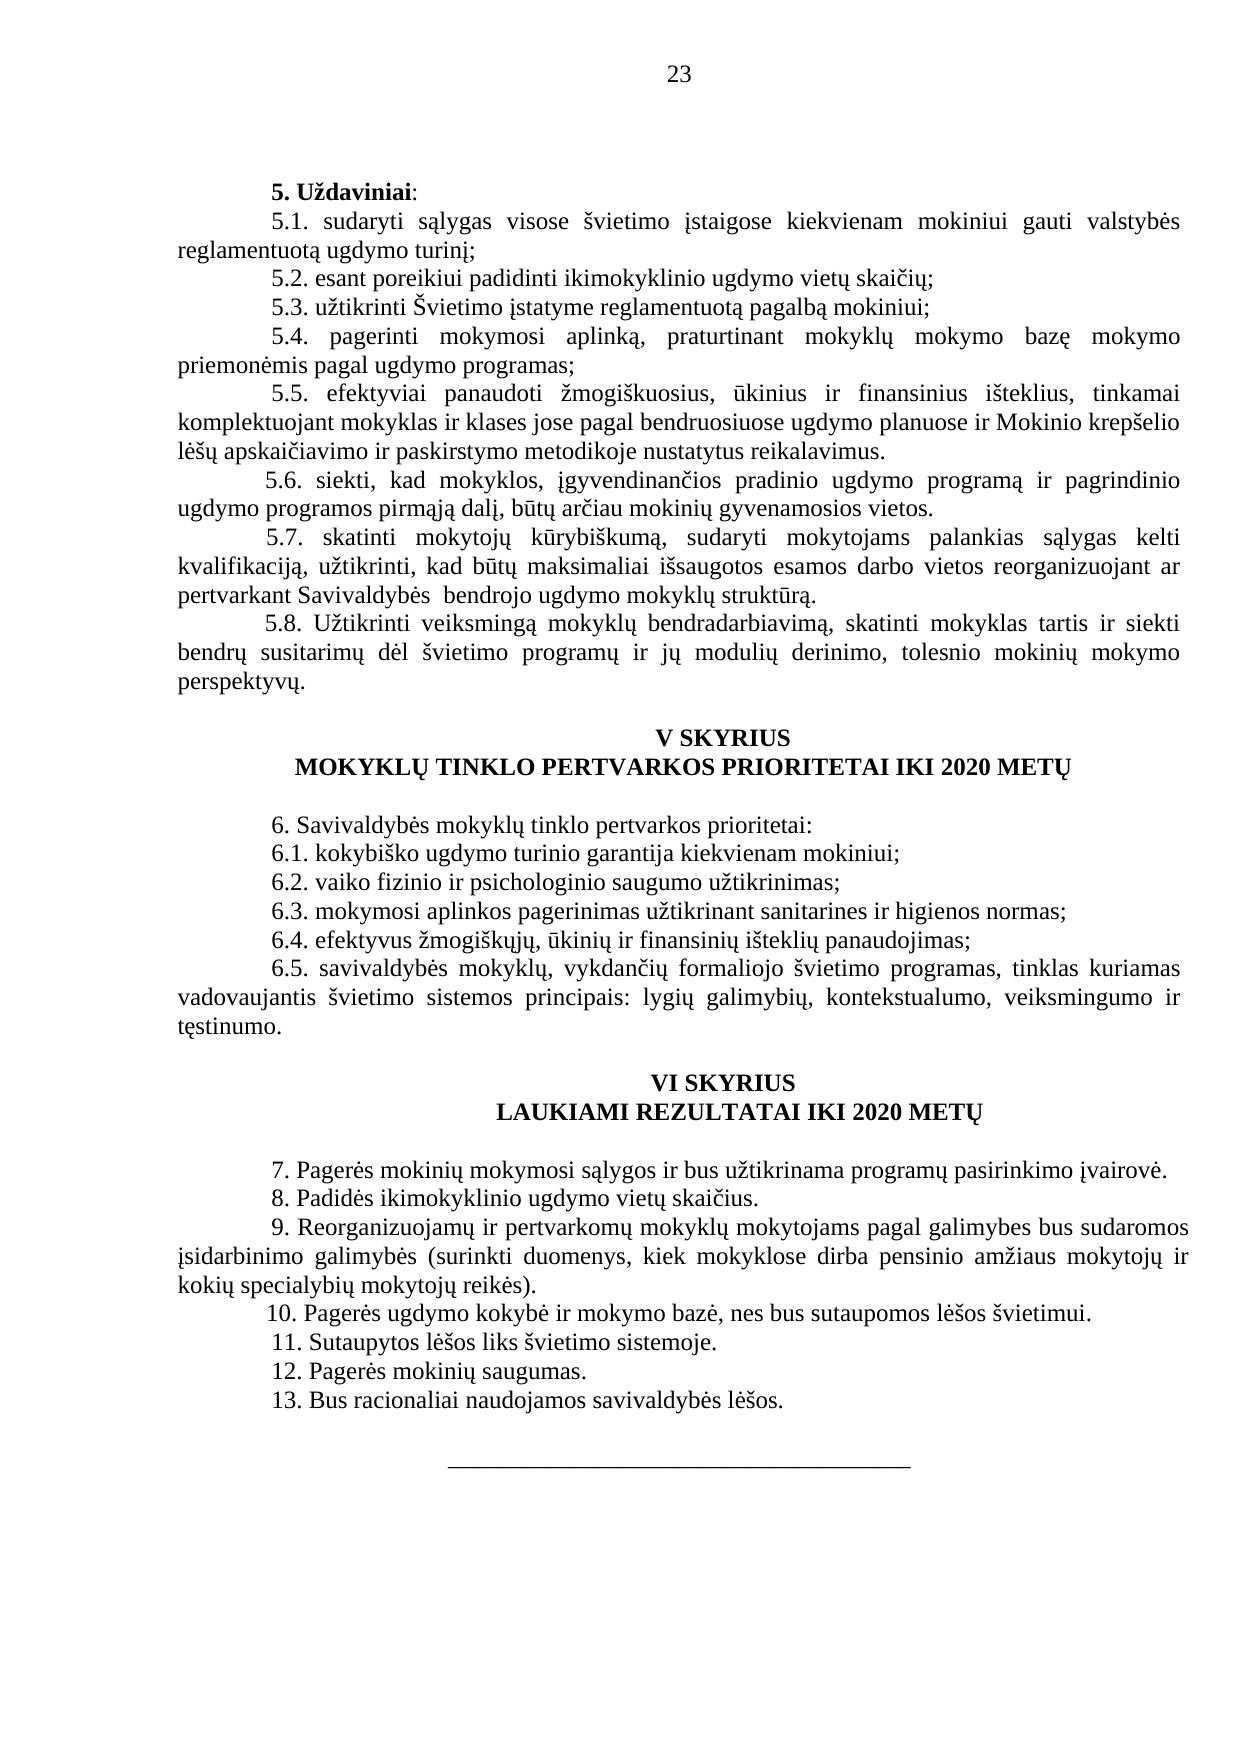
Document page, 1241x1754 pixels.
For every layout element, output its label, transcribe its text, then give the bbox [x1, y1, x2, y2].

text 10. Pagerės ugdymo kokybė ir mokymo bazė, nes bus sutaupomos lėšos švietimui. [177, 1298, 1190, 1327]
text 12. Pagerės mokinių saugumas. [271, 1356, 1190, 1385]
text 6.4. efektyvus žmogiškųjų, ūkinių ir finansinių išteklių panaudojimas; [177, 925, 1181, 953]
text LAUKIAMI REZULTATAI IKI 2020 METŲ [290, 1097, 1190, 1126]
text 9. Reorganizuojamų ir pertvarkomų mokyklų mokytojams pagal galimybes bus sudaromos įsidarbinimo galimybės (surinkti duomenys, kiek mokyklose dirba pensinio amžiaus mokytojų ir kokių specialybių mokytojų reikės). [177, 1212, 1190, 1298]
text 5.8. Užtikrinti veiksmingą mokyklų bendradarbiavimą, skatinti mokyklas tartis ir siekti bendrų susitarimų dėl švietimo programų ir jų modulių derinimo, tolesnio mokinių mokymo perspektyvų. [177, 608, 1181, 695]
text 6.3. mokymosi aplinkos pagerinimas užtikrinant sanitarines ir higienos normas; [177, 896, 1181, 925]
text 5.7. skatinti mokytojų kūrybiškumą, sudaryti mokytojams palankias sąlygas kelti kvalifikaciją, užtikrinti, kad būtų maksimaliai išsaugotos esamos darbo vietos reorganizuojant ar pertvarkant Savivaldybės bendrojo ugdymo mokyklų struktūrą. [177, 522, 1181, 608]
text 13. Bus racionaliai naudojamos savivaldybės lėšos. [271, 1385, 1190, 1413]
text 6.2. vaiko fizinio ir psichologinio saugumo užtikrinimas; [177, 867, 1181, 896]
text 8. Padidės ikimokyklinio ugdymo vietų skaičius. [177, 1183, 1190, 1212]
text 5.2. esant poreikiui padidinti ikimokyklinio ugdymo vietų skaičių; [177, 263, 1181, 292]
text 11. Sutaupytos lėšos liks švietimo sistemoje. [271, 1327, 1190, 1356]
text 5. Uždaviniai: [177, 177, 1181, 206]
text 5.5. efektyviai panaudoti žmogiškuosius, ūkinius ir finansinius išteklius, tinkamai komplektuojant mokyklas ir klases jose pagal bendruosiuose ugdymo planuose ir Mokinio krepšelio lėšų apskaičiavimo ir paskirstymo metodikoje nustatytus reikalavimus. [177, 378, 1181, 465]
text 5.1. sudaryti sąlygas visose švietimo įstaigose kiekvienam mokiniui gauti valstybės reglamentuotą ugdymo turinį; [177, 206, 1181, 263]
text 5.3. užtikrinti Švietimo įstatyme reglamentuotą pagalbą mokiniui; [177, 292, 1181, 321]
text MOKYKLŲ TINKLO PERTVARKOS PRIORITETAI IKI 2020 METŲ [177, 752, 1190, 781]
text 6. Savivaldybės mokyklų tinklo pertvarkos prioritetai: [177, 810, 1181, 838]
text _____________________________________ [177, 1442, 1181, 1471]
text VI SKYRIUS [177, 1068, 1181, 1097]
text 5.4. pagerinti mokymosi aplinką, praturtinant mokyklų mokymo bazę mokymo priemonėmis pagal ugdymo programas; [177, 321, 1181, 378]
text V SKYRIUS [177, 723, 1181, 752]
text 6.1. kokybiško ugdymo turinio garantija kiekvienam mokiniui; [177, 838, 1181, 867]
text 5.6. siekti, kad mokyklos, įgyvendinančios pradinio ugdymo programą ir pagrindinio ugdymo programos pirmąją dalį, būtų arčiau mokinių gyvenamosios vietos. [177, 465, 1181, 522]
text 7. Pagerės mokinių mokymosi sąlygos ir bus užtikrinama programų pasirinkimo įvairovė. [177, 1155, 1190, 1183]
text 6.5. savivaldybės mokyklų, vykdančių formaliojo švietimo programas, tinklas kuriamas vadovaujantis švietimo sistemos principais: lygių galimybių, kontekstualumo, veiksmingumo ir tęstinumo. [177, 953, 1181, 1040]
